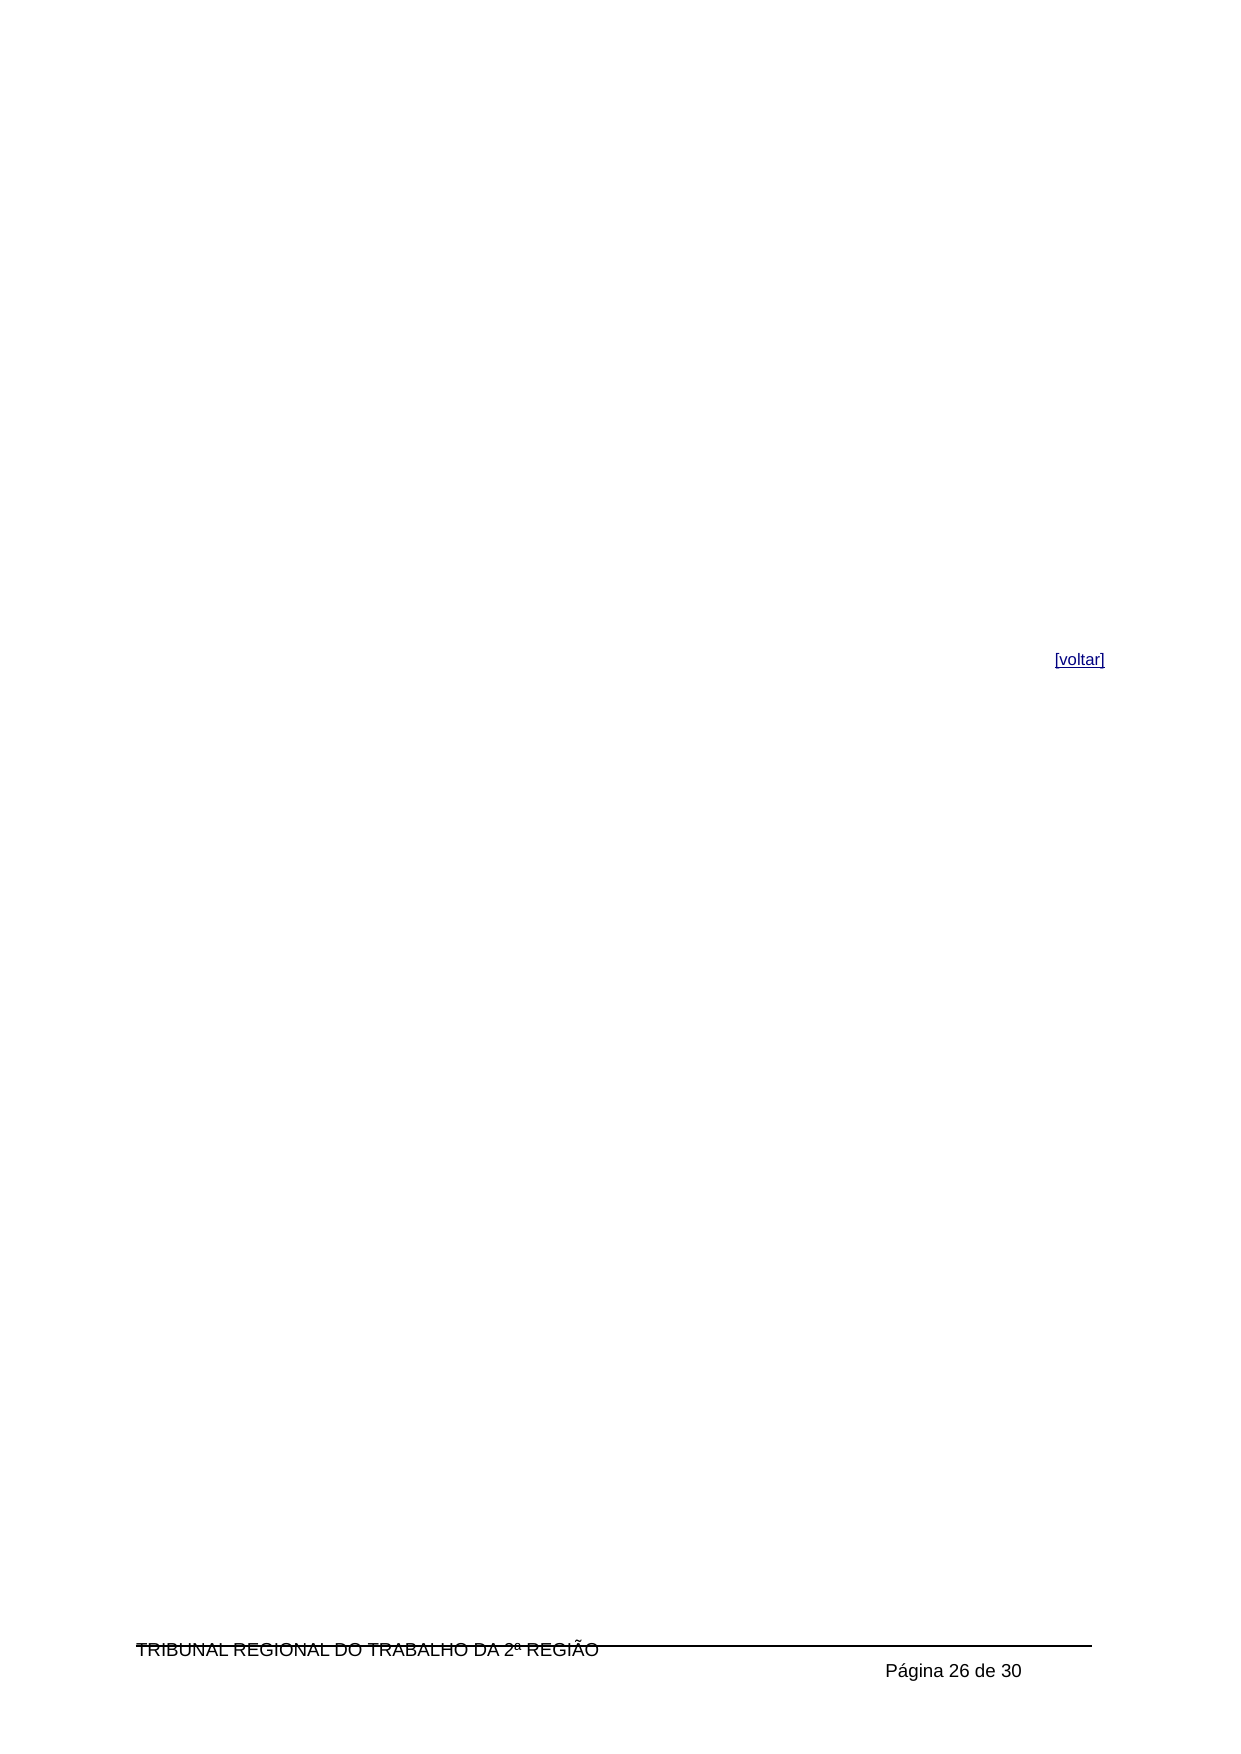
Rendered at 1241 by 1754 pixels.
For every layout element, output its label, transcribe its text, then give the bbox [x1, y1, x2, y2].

text [voltar] [136, 650, 1104, 669]
